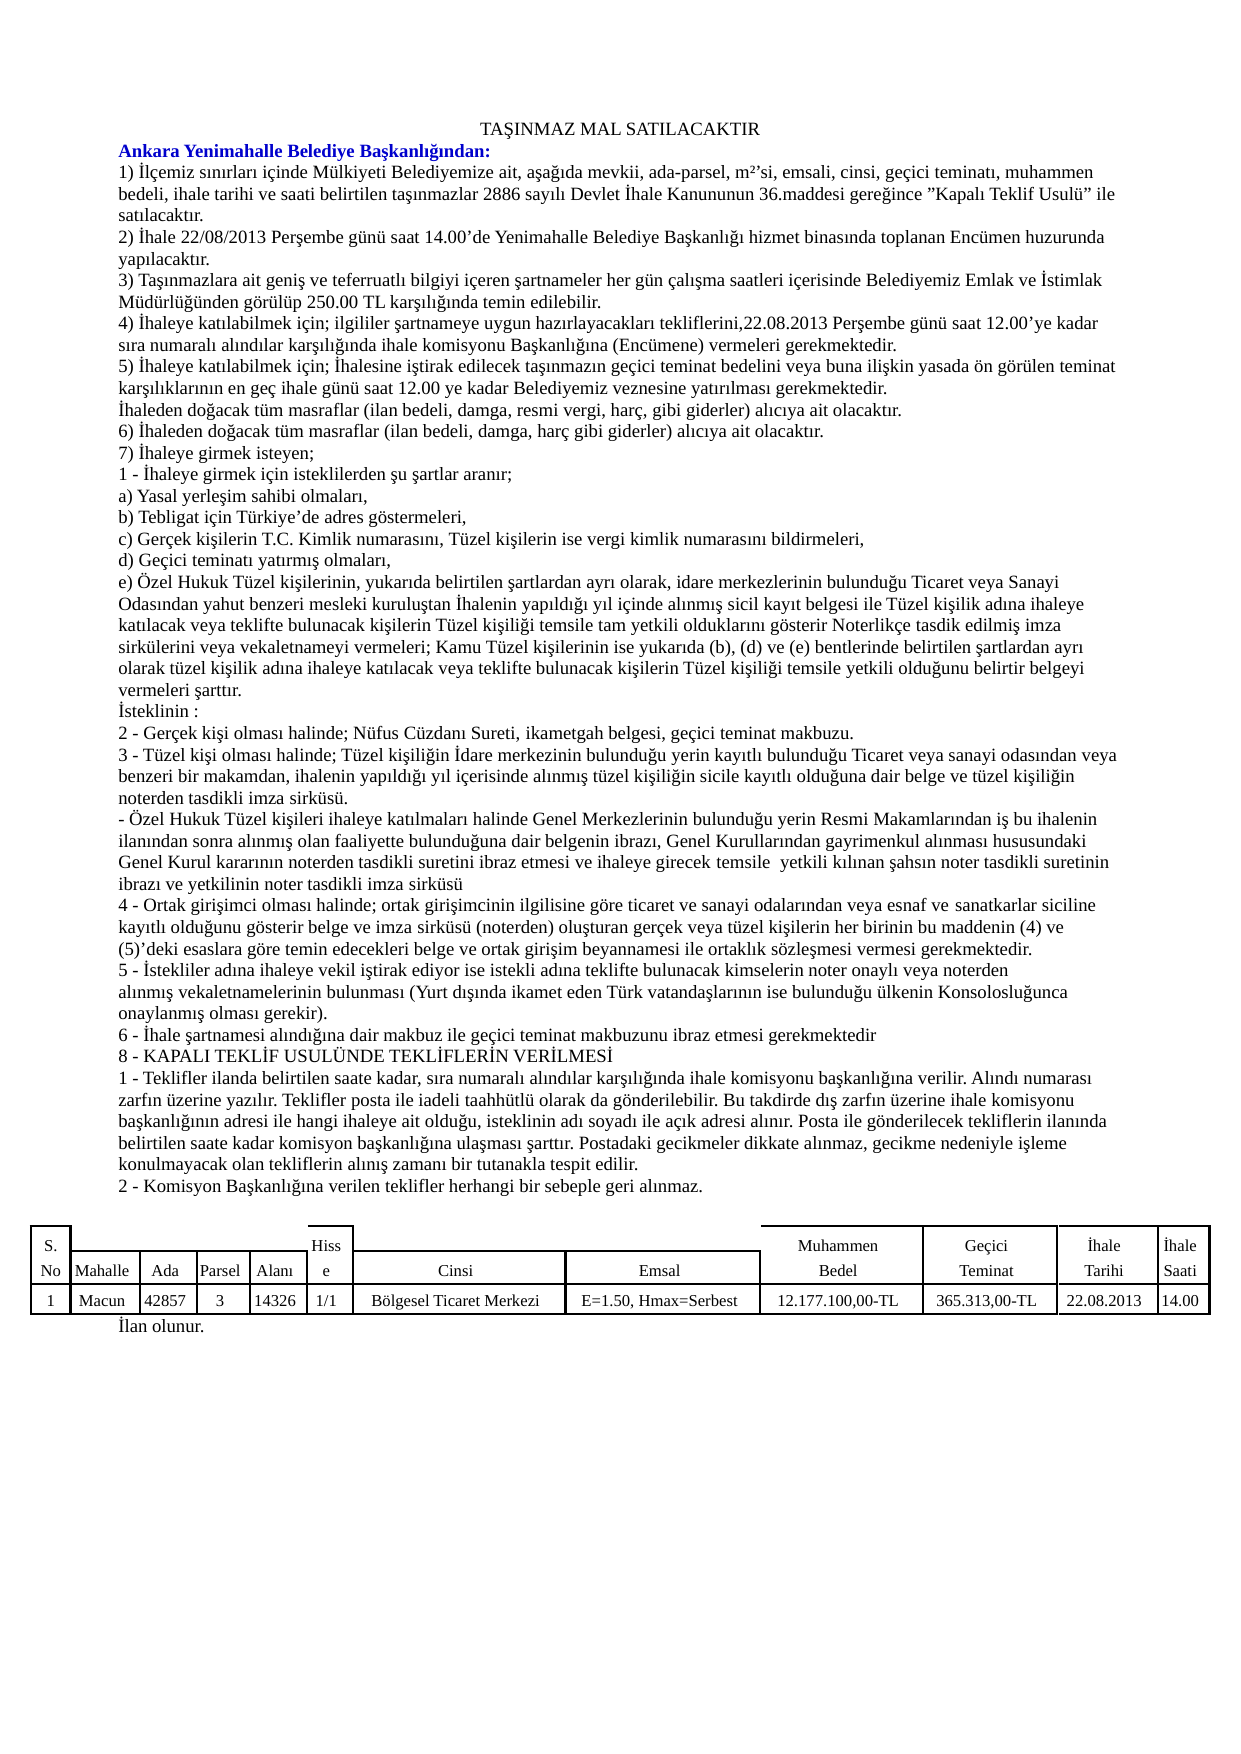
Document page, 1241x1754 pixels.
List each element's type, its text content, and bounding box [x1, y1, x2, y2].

table_header Mahalle [72, 1252, 139, 1283]
table_cell 42857 [141, 1285, 196, 1313]
text 6) İhaleden doğacak tüm masraflar (ilan bedeli, damga, harç gibi giderler) alıcıya ait olacaktır. [118, 420, 1122, 442]
text 5) İhaleye katılabilmek için; İhalesine iştirak edilecek taşınmazın geçici teminat bedelini veya buna ilişkin yasada ön görülen teminat karşılıklarının en geç ihale günü saat 12.00 ye kadar Belediyemiz veznesine yatırılması gerekmektedir. [118, 355, 1122, 398]
table_header [72, 1225, 141, 1250]
table_header Muhammen Bedel [761, 1227, 922, 1283]
text 2 - Gerçek kişi olması halinde; Nüfus Cüzdanı Sureti, ikametgah belgesi, geçici teminat makbuzu. [118, 722, 1122, 743]
table_cell 12.177.100,00-TL [761, 1285, 922, 1313]
table_header [251, 1225, 308, 1250]
text İsteklinin : [118, 700, 1122, 722]
text 6 - İhale şartnamesi alındığına dair makbuz ile geçici teminat makbuzunu ibraz etmesi gerekmektedir [118, 1024, 1122, 1045]
table_header Emsal [567, 1252, 759, 1283]
text Ankara Yenimahalle Belediye Başkanlığından: [118, 140, 1122, 161]
table_header İhale Saati [1159, 1227, 1208, 1283]
table_cell 3 [198, 1285, 249, 1313]
text 1) İlçemiz sınırları içinde Mülkiyeti Belediyemize ait, aşağıda mevkii, ada-parsel, m²’si, emsali, cinsi, geçici teminatı, muhammen bedeli, ihale tarihi ve saati belirtilen taşınmazlar 2886 sayılı Devlet İhale Kanununun 36.maddesi gereğince ”Kapalı Teklif Usulü” ile satılacaktır. [118, 161, 1122, 226]
text e) Özel Hukuk Tüzel kişilerinin, yukarıda belirtilen şartlardan ayrı olarak, idare merkezlerinin bulunduğu Ticaret veya Sanayi Odasından yahut benzeri mesleki kuruluştan İhalenin yapıldığı yıl içinde alınmış sicil kayıt belgesi ile Tüzel kişilik adına ihaleye katılacak veya teklifte bulunacak kişilerin Tüzel kişiliği temsile tam yetkili olduklarını gösterir Noterlikçe tasdik edilmiş imza sirkülerini veya vekaletnameyi vermeleri; Kamu Tüzel kişilerinin ise yukarıda (b), (d) ve (e) bentlerinde belirtilen şartlardan ayrı olarak tüzel kişilik adına ihaleye katılacak veya teklifte bulunacak kişilerin Tüzel kişiliği temsile yetkili olduğunu belirtir belgeyi vermeleri şarttır. [118, 571, 1122, 700]
text İhaleden doğacak tüm masraflar (ilan bedeli, damga, resmi vergi, harç, gibi giderler) alıcıya ait olacaktır. [118, 398, 1122, 420]
table_header Hisse [308, 1227, 352, 1283]
table_header Cinsi [354, 1252, 564, 1283]
table_cell 1/1 [308, 1285, 352, 1313]
table_header [567, 1225, 761, 1250]
table_header Alanı [251, 1252, 306, 1283]
text 2 - Komisyon Başkanlığına verilen teklifler herhangi bir sebeple geri alınmaz. [118, 1175, 1122, 1196]
text a) Yasal yerleşim sahibi olmaları, [118, 485, 1122, 506]
table_cell E=1.50, Hmax=Serbest [567, 1285, 759, 1313]
table_header İhale Tarihi [1059, 1227, 1157, 1283]
text 8 - KAPALI TEKLİF USULÜNDE TEKLİFLERİN VERİLMESİ [118, 1045, 1122, 1067]
table_header Geçici Teminat [924, 1227, 1056, 1283]
table_header [141, 1225, 198, 1250]
text 4 - Ortak girişimci olması halinde; ortak girişimcinin ilgilisine göre ticaret ve sanayi odalarından veya esnaf ve sanatkarlar siciline kayıtlı olduğunu gösterir belge ve imza sirküsü (noterden) oluşturan gerçek veya tüzel kişilerin her birinin bu maddenin (4) ve (5)’deki esaslara göre temin edecekleri belge ve ortak girişim beyannamesi ile ortaklık sözleşmesi vermesi gerekmektedir. [118, 894, 1122, 959]
table_header S.No [32, 1227, 69, 1283]
table_header [354, 1225, 567, 1250]
text 4) İhaleye katılabilmek için; ilgililer şartnameye uygun hazırlayacakları tekliflerini,22.08.2013 Perşembe günü saat 12.00’ye kadar sıra numaralı alındılar karşılığında ihale komisyonu Başkanlığına (Encümene) vermeleri gerekmektedir. [118, 312, 1122, 355]
table_cell Macun [72, 1285, 139, 1313]
table_cell 1 [32, 1285, 69, 1313]
text c) Gerçek kişilerin T.C. Kimlik numarasını, Tüzel kişilerin ise vergi kimlik numarasını bildirmeleri, [118, 528, 1122, 549]
table_header Parsel [198, 1252, 249, 1283]
text TAŞINMAZ MAL SATILACAKTIR [118, 118, 1122, 140]
text 1 - Teklifler ilanda belirtilen saate kadar, sıra numaralı alındılar karşılığında ihale komisyonu başkanlığına verilir. Alındı numarası zarfın üzerine yazılır. Teklifler posta ile iadeli taahhütlü olarak da gönderilebilir. Bu takdirde dış zarfın üzerine ihale komisyonu başkanlığının adresi ile hangi ihaleye ait olduğu, isteklinin adı soyadı ile açık adresi alınır. Posta ile gönderilecek tekliflerin ilanında belirtilen saate kadar komisyon başkanlığına ulaşması şarttır. Postadaki gecikmeler dikkate alınmaz, gecikme nedeniyle işleme konulmayacak olan tekliflerin alınış zamanı bir tutanakla tespit edilir. [118, 1067, 1122, 1175]
text - Özel Hukuk Tüzel kişileri ihaleye katılmaları halinde Genel Merkezlerinin bulunduğu yerin Resmi Makamlarından iş bu ihalenin ilanından sonra alınmış olan faaliyette bulunduğuna dair belgenin ibrazı, Genel Kurullarından gayrimenkul alınması hususundaki Genel Kurul kararının noterden tasdikli suretini ibraz etmesi ve ihaleye girecek temsile yetkili kılınan şahsın noter tasdikli suretinin ibrazı ve yetkilinin noter tasdikli imza sirküsü [118, 808, 1122, 894]
text 7) İhaleye girmek isteyen; [118, 442, 1122, 463]
table_cell 365.313,00-TL [924, 1285, 1056, 1313]
text b) Tebligat için Türkiye’de adres göstermeleri, [118, 506, 1122, 528]
text İlan olunur. [118, 1315, 1122, 1337]
table_cell 22.08.2013 [1059, 1285, 1157, 1313]
text d) Geçici teminatı yatırmış olmaları, [118, 549, 1122, 571]
text 3) Taşınmazlara ait geniş ve teferruatlı bilgiyi içeren şartnameler her gün çalışma saatleri içerisinde Belediyemiz Emlak ve İstimlak Müdürlüğünden görülüp 250.00 TL karşılığında temin edilebilir. [118, 269, 1122, 312]
table_cell 14326 [251, 1285, 306, 1313]
text 3 - Tüzel kişi olması halinde; Tüzel kişiliğin İdare merkezinin bulunduğu yerin kayıtlı bulunduğu Ticaret veya sanayi odasından veya benzeri bir makamdan, ihalenin yapıldığı yıl içerisinde alınmış tüzel kişiliğin sicile kayıtlı olduğuna dair belge ve tüzel kişiliğin noterden tasdikli imza sirküsü. [118, 743, 1122, 808]
table_cell 14.00 [1159, 1285, 1208, 1313]
table_cell Bölgesel Ticaret Merkezi [354, 1285, 564, 1313]
text 5 - İstekliler adına ihaleye vekil iştirak ediyor ise istekli adına teklifte bulunacak kimselerin noter onaylı veya noterden alınmış vekaletnamelerinin bulunması (Yurt dışında ikamet eden Türk vatandaşlarının ise bulunduğu ülkenin Konsolosluğunca onaylanmış olması gerekir). [118, 959, 1122, 1024]
table_header [198, 1225, 251, 1250]
table_header Ada [141, 1252, 196, 1283]
text 2) İhale 22/08/2013 Perşembe günü saat 14.00’de Yenimahalle Belediye Başkanlığı hizmet binasında toplanan Encümen huzurunda yapılacaktır. [118, 226, 1122, 269]
text 1 - İhaleye girmek için isteklilerden şu şartlar aranır; [118, 463, 1122, 485]
